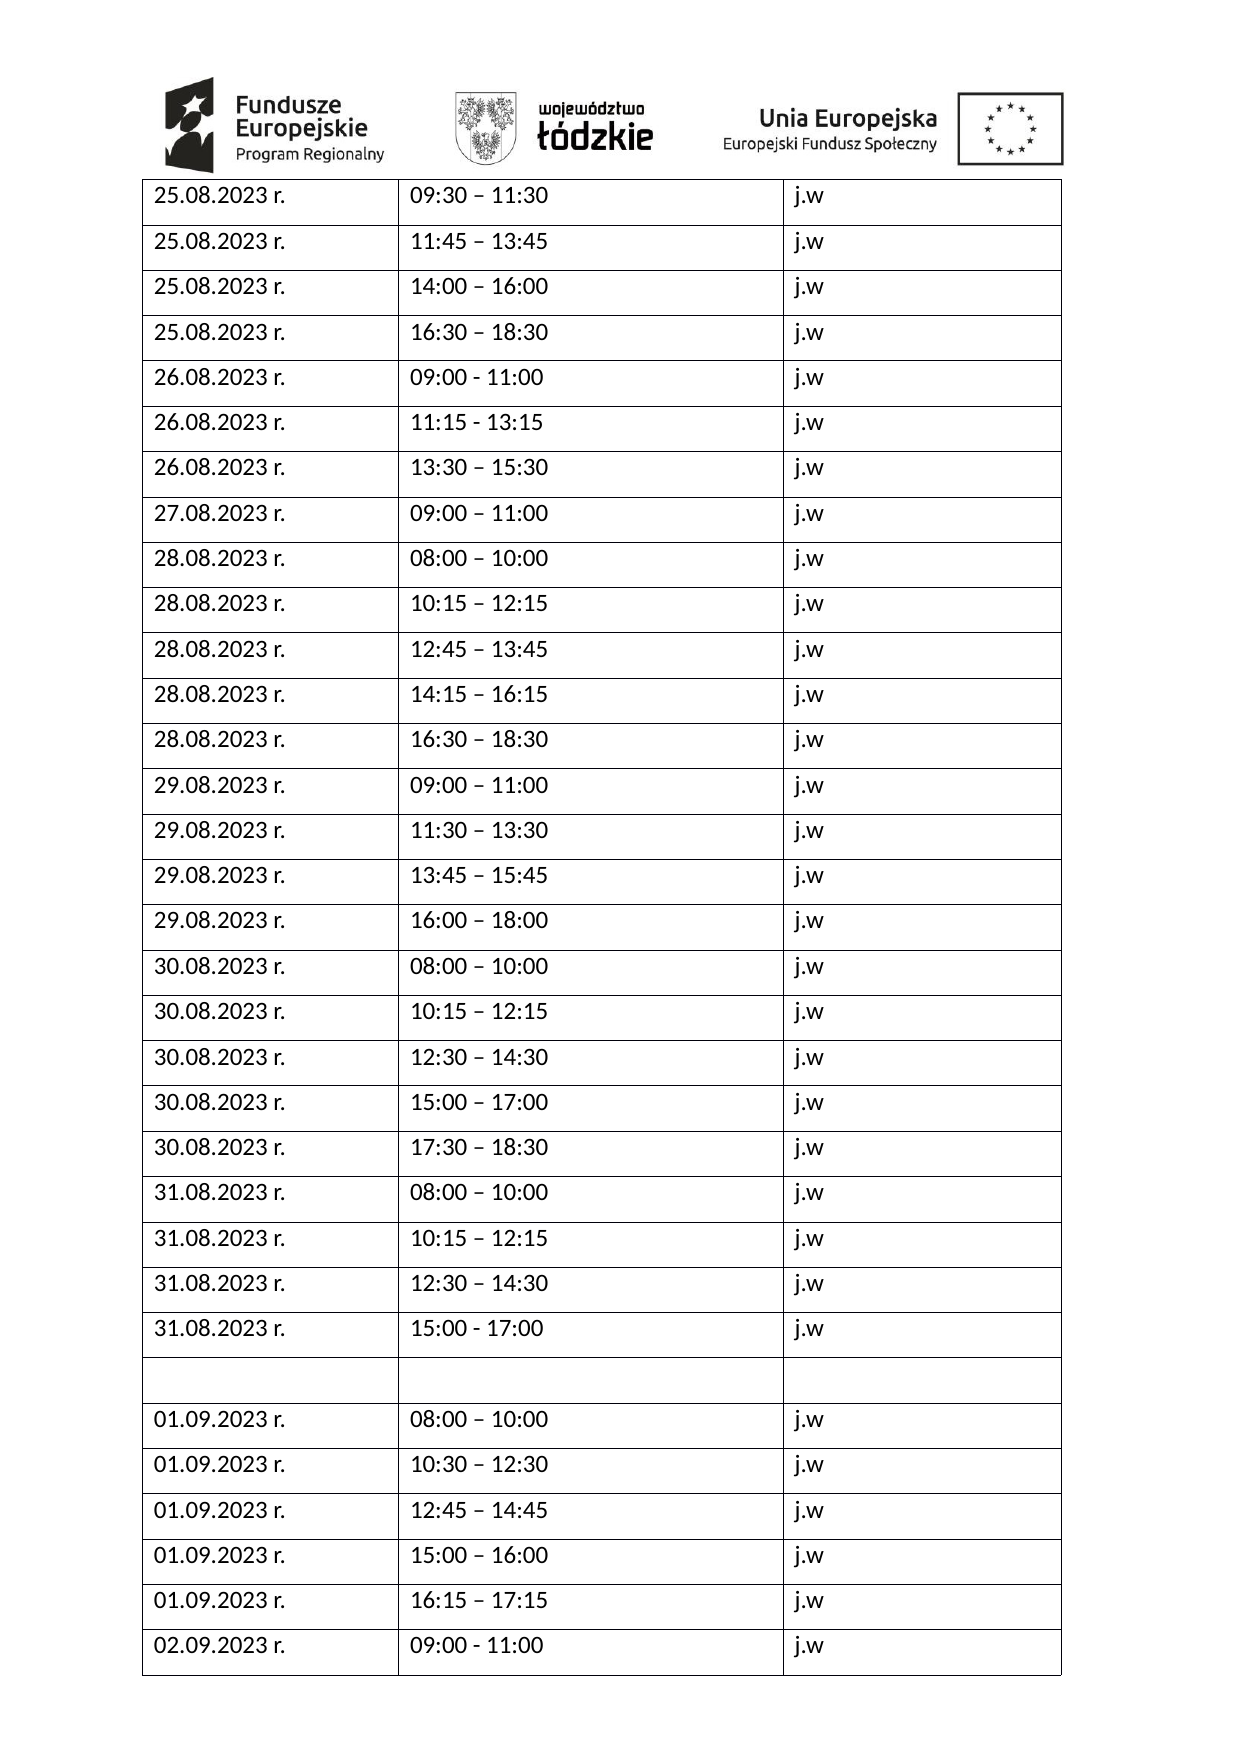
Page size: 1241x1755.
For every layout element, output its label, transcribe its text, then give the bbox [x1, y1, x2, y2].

table_cell j.w [784, 633, 1061, 678]
table_cell 30.08.2023 r. [143, 996, 398, 1040]
table_cell 08:00 – 10:00 [399, 1177, 783, 1221]
table_cell 09:00 – 11:00 [399, 498, 783, 542]
table_cell 01.09.2023 r. [143, 1585, 398, 1629]
table_cell j.w [784, 1449, 1061, 1493]
table_cell j.w [784, 951, 1061, 995]
table_cell j.w [784, 1132, 1061, 1176]
table_cell 31.08.2023 r. [143, 1313, 398, 1357]
table_cell 16:30 – 18:30 [399, 724, 783, 768]
table_cell 01.09.2023 r. [143, 1404, 398, 1448]
table_cell j.w [784, 180, 1061, 224]
table_cell 02.09.2023 r. [143, 1630, 398, 1674]
table_cell 29.08.2023 r. [143, 860, 398, 904]
table_cell [143, 1358, 398, 1403]
table_cell 08:00 – 10:00 [399, 1404, 783, 1448]
table_cell 28.08.2023 r. [143, 679, 398, 723]
table_cell 13:45 – 15:45 [399, 860, 783, 904]
table_cell 10:15 – 12:15 [399, 1223, 783, 1267]
table_cell 12:45 – 13:45 [399, 633, 783, 678]
table_cell 16:00 – 18:00 [399, 905, 783, 949]
table_cell 14:15 – 16:15 [399, 679, 783, 723]
table_cell j.w [784, 1494, 1061, 1538]
table_cell j.w [784, 498, 1061, 542]
table_cell 16:30 – 18:30 [399, 316, 783, 360]
table_cell 17:30 – 18:30 [399, 1132, 783, 1176]
table_cell 11:30 – 13:30 [399, 815, 783, 859]
table_cell j.w [784, 452, 1061, 496]
table_cell 28.08.2023 r. [143, 543, 398, 587]
table_cell 28.08.2023 r. [143, 588, 398, 632]
table_cell j.w [784, 1268, 1061, 1312]
table_cell j.w [784, 1086, 1061, 1131]
table_cell 09:00 - 11:00 [399, 1630, 783, 1674]
table_cell 15:00 - 17:00 [399, 1313, 783, 1357]
table_cell 15:00 – 16:00 [399, 1540, 783, 1584]
table_cell 11:15 - 13:15 [399, 407, 783, 451]
table_cell 09:00 – 11:00 [399, 769, 783, 813]
table_cell 25.08.2023 r. [143, 271, 398, 315]
table_cell 30.08.2023 r. [143, 1086, 398, 1131]
table_cell j.w [784, 724, 1061, 768]
table_cell 26.08.2023 r. [143, 452, 398, 496]
table_cell j.w [784, 316, 1061, 360]
table_cell 01.09.2023 r. [143, 1494, 398, 1538]
table_cell [399, 1358, 783, 1403]
table_cell 31.08.2023 r. [143, 1177, 398, 1221]
table_cell 08:00 – 10:00 [399, 951, 783, 995]
table_cell 27.08.2023 r. [143, 498, 398, 542]
table_cell j.w [784, 543, 1061, 587]
table_cell j.w [784, 679, 1061, 723]
table_cell j.w [784, 271, 1061, 315]
picture [159, 77, 1067, 175]
table_cell j.w [784, 860, 1061, 904]
table_cell j.w [784, 1313, 1061, 1357]
table_cell j.w [784, 996, 1061, 1040]
table_cell [784, 1358, 1061, 1403]
table_cell 01.09.2023 r. [143, 1449, 398, 1493]
table_cell 13:30 – 15:30 [399, 452, 783, 496]
table_cell j.w [784, 1630, 1061, 1674]
table_cell 14:00 – 16:00 [399, 271, 783, 315]
table_cell 10:15 – 12:15 [399, 588, 783, 632]
table_cell 29.08.2023 r. [143, 905, 398, 949]
table_cell 10:30 – 12:30 [399, 1449, 783, 1493]
table_cell 25.08.2023 r. [143, 180, 398, 224]
table_cell j.w [784, 1041, 1061, 1085]
table_cell 25.08.2023 r. [143, 316, 398, 360]
table_cell j.w [784, 1585, 1061, 1629]
table_cell 30.08.2023 r. [143, 951, 398, 995]
table_cell 11:45 – 13:45 [399, 226, 783, 270]
table_cell 31.08.2023 r. [143, 1223, 398, 1267]
table_cell 09:30 – 11:30 [399, 180, 783, 224]
table_cell 16:15 – 17:15 [399, 1585, 783, 1629]
table_cell j.w [784, 905, 1061, 949]
table_cell 28.08.2023 r. [143, 633, 398, 678]
table_cell 09:00 - 11:00 [399, 361, 783, 406]
table_cell 12:45 – 14:45 [399, 1494, 783, 1538]
table_cell 10:15 – 12:15 [399, 996, 783, 1040]
table_cell j.w [784, 1223, 1061, 1267]
table_cell j.w [784, 588, 1061, 632]
table_cell j.w [784, 769, 1061, 813]
table_cell 15:00 – 17:00 [399, 1086, 783, 1131]
table_cell 08:00 – 10:00 [399, 543, 783, 587]
table_cell j.w [784, 1404, 1061, 1448]
table_cell 01.09.2023 r. [143, 1540, 398, 1584]
table_cell j.w [784, 815, 1061, 859]
table_cell 31.08.2023 r. [143, 1268, 398, 1312]
table_cell 28.08.2023 r. [143, 724, 398, 768]
table_cell 29.08.2023 r. [143, 769, 398, 813]
table_cell 26.08.2023 r. [143, 407, 398, 451]
table_cell j.w [784, 226, 1061, 270]
table_cell 12:30 – 14:30 [399, 1268, 783, 1312]
table_cell 25.08.2023 r. [143, 226, 398, 270]
table_cell 30.08.2023 r. [143, 1041, 398, 1085]
table_cell 12:30 – 14:30 [399, 1041, 783, 1085]
table_cell j.w [784, 361, 1061, 406]
table_cell 30.08.2023 r. [143, 1132, 398, 1176]
table_cell 29.08.2023 r. [143, 815, 398, 859]
table_cell 26.08.2023 r. [143, 361, 398, 406]
table_cell j.w [784, 1177, 1061, 1221]
table_cell j.w [784, 407, 1061, 451]
table_cell j.w [784, 1540, 1061, 1584]
